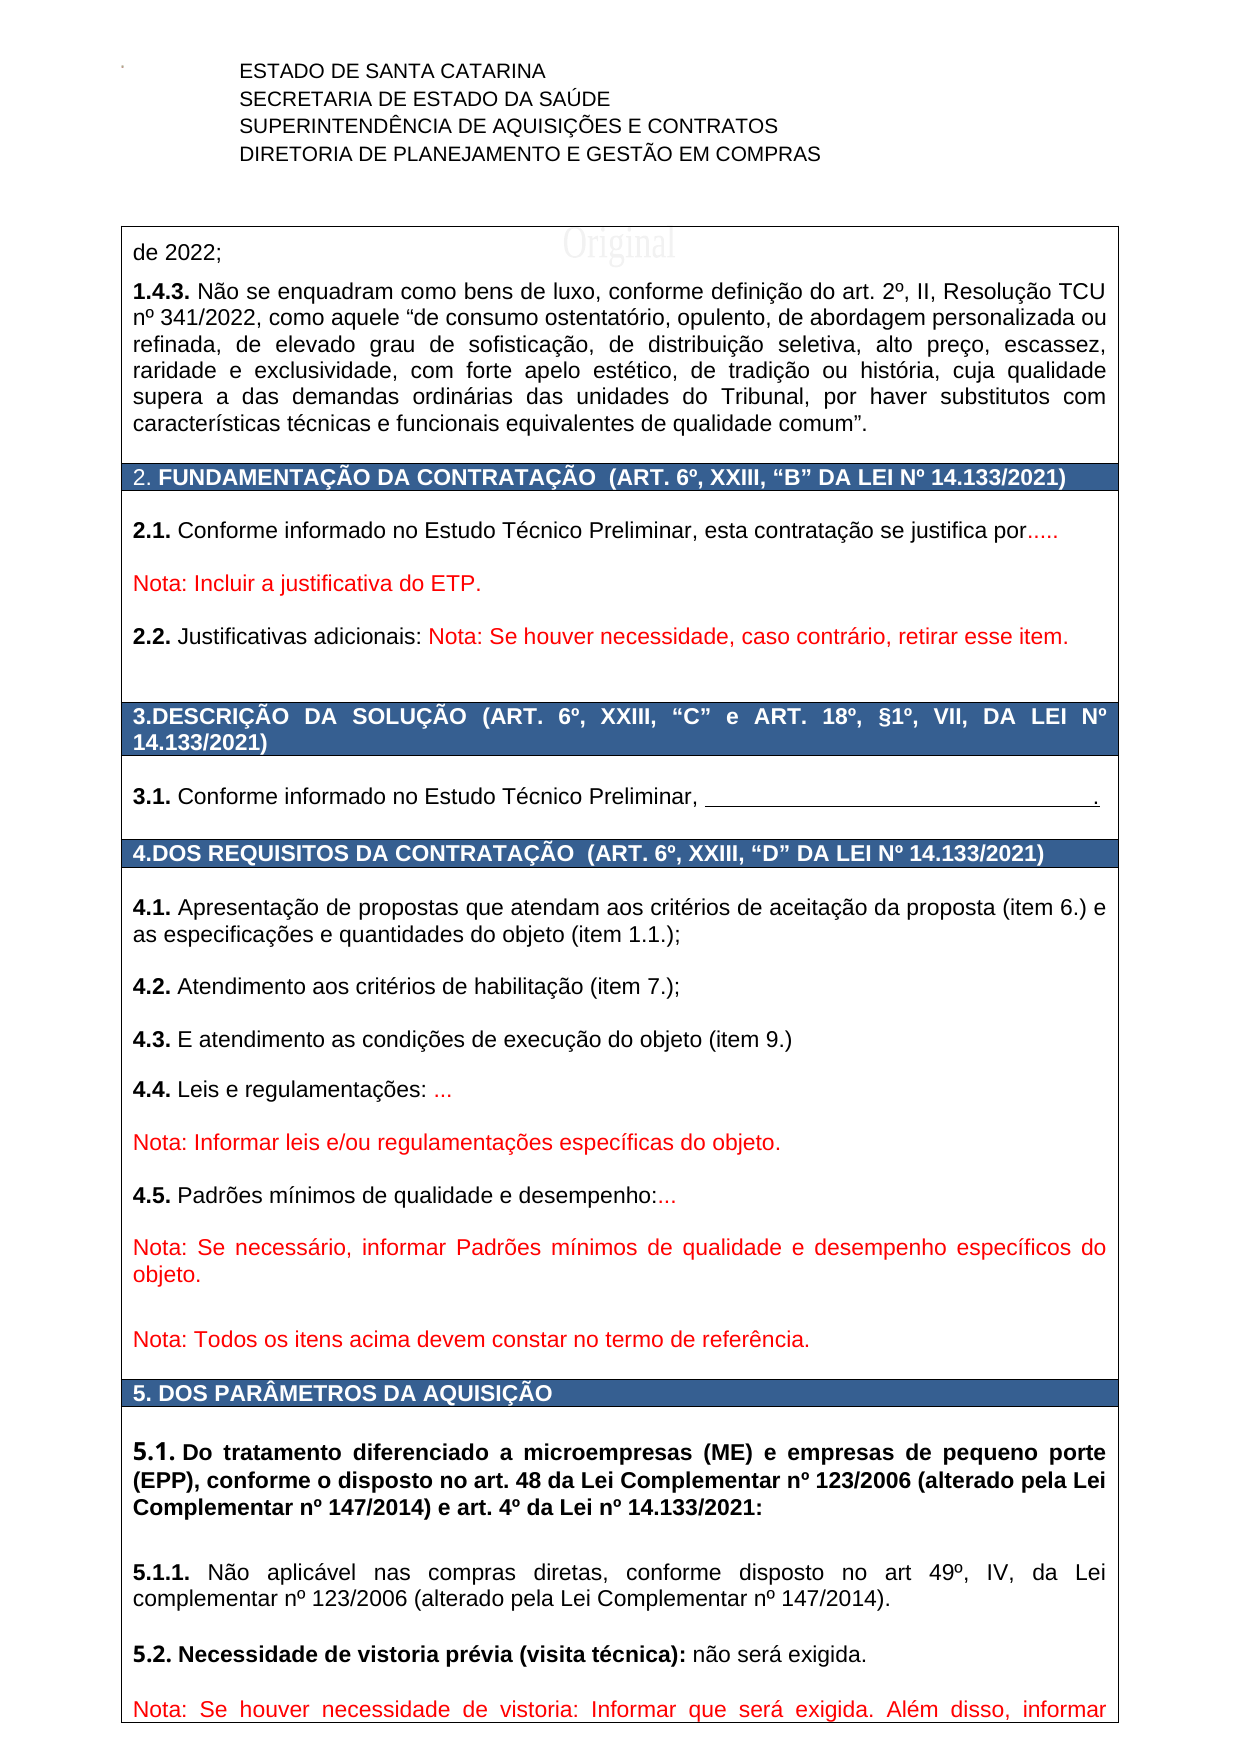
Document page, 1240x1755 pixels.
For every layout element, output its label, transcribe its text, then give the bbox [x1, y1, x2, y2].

table_cell 3.1. Conforme informado no Estudo Técnico Preliminar, . [122, 756, 1118, 839]
table_cell 3.DESCRIÇÃO DA SOLUÇÃO (ART. 6º, XXIII, “C” e ART. 18º, §1º, VII, DA LEI Nº 14.133/2021) [122, 703, 1118, 755]
table_cell Do tratamento diferenciado a microempresas (ME) e empresas de pequeno porte (EPP), conforme o disposto no art. 48 da Lei Complementar nº 123/2006 (alterado pela Lei Complementar nº 147/2014) e art. 4º da Lei nº 14.133/2021: 5.1.1. Não aplicável nas compras diretas, conforme disposto no art 49º, IV, da Lei complementar nº 123/2006 (alterado pela Lei Complementar nº 147/2014). Necessidade de vistoria prévia (visita técnica): não será exigida. Nota: Se houver necessidade de vistoria: Informar que será exigida. Além disso, informar [122, 1407, 1118, 1722]
table_cell 4.DOS REQUISITOS DA CONTRATAÇÃO (ART. 6º, XXIII, “D” DA LEI Nº 14.133/2021) [122, 840, 1118, 867]
table_cell 2.1. Conforme informado no Estudo Técnico Preliminar, esta contratação se justifica por..... Nota: Incluir a justificativa do ETP. 2.2. Justificativas adicionais: Nota: Se houver necessidade, caso contrário, retirar esse item. [122, 491, 1118, 702]
table_cell 4.1. Apresentação de propostas que atendam aos critérios de aceitação da proposta (item 6.) e as especificações e quantidades do objeto (item 1.1.); 4.2. Atendimento aos critérios de habilitação (item 7.); 4.3. E atendimento as condições de execução do objeto (item 9.) 4.4. Leis e regulamentações: ... Nota: Informar leis e/ou regulamentações específicas do objeto. 4.5. Padrões mínimos de qualidade e desempenho:... Nota: Se necessário, informar Padrões mínimos de qualidade e desempenho específicos do objeto. Nota: Todos os itens acima devem constar no termo de referência. [122, 868, 1118, 1379]
table_cell de 2022; 1.4.3. Não se enquadram como bens de luxo, conforme definição do art. 2º, II, Resolução TCU nº 341/2022, como aquele “de consumo ostentatório, opulento, de abordagem personalizada ou refinada, de elevado grau de sofisticação, de distribuição seletiva, alto preço, escassez, raridade e exclusividade, com forte apelo estético, de tradição ou história, cuja qualidade supera a das demandas ordinárias das unidades do Tribunal, por haver substitutos com características técnicas e funcionais equivalentes de qualidade comum”. [122, 227, 1118, 462]
table_cell 2. FUNDAMENTAÇÃO DA CONTRATAÇÃO (ART. 6º, XXIII, “B” DA LEI Nº 14.133/2021) [122, 464, 1118, 490]
table_cell DOS PARÂMETROS DA AQUISIÇÃO [122, 1380, 1118, 1406]
